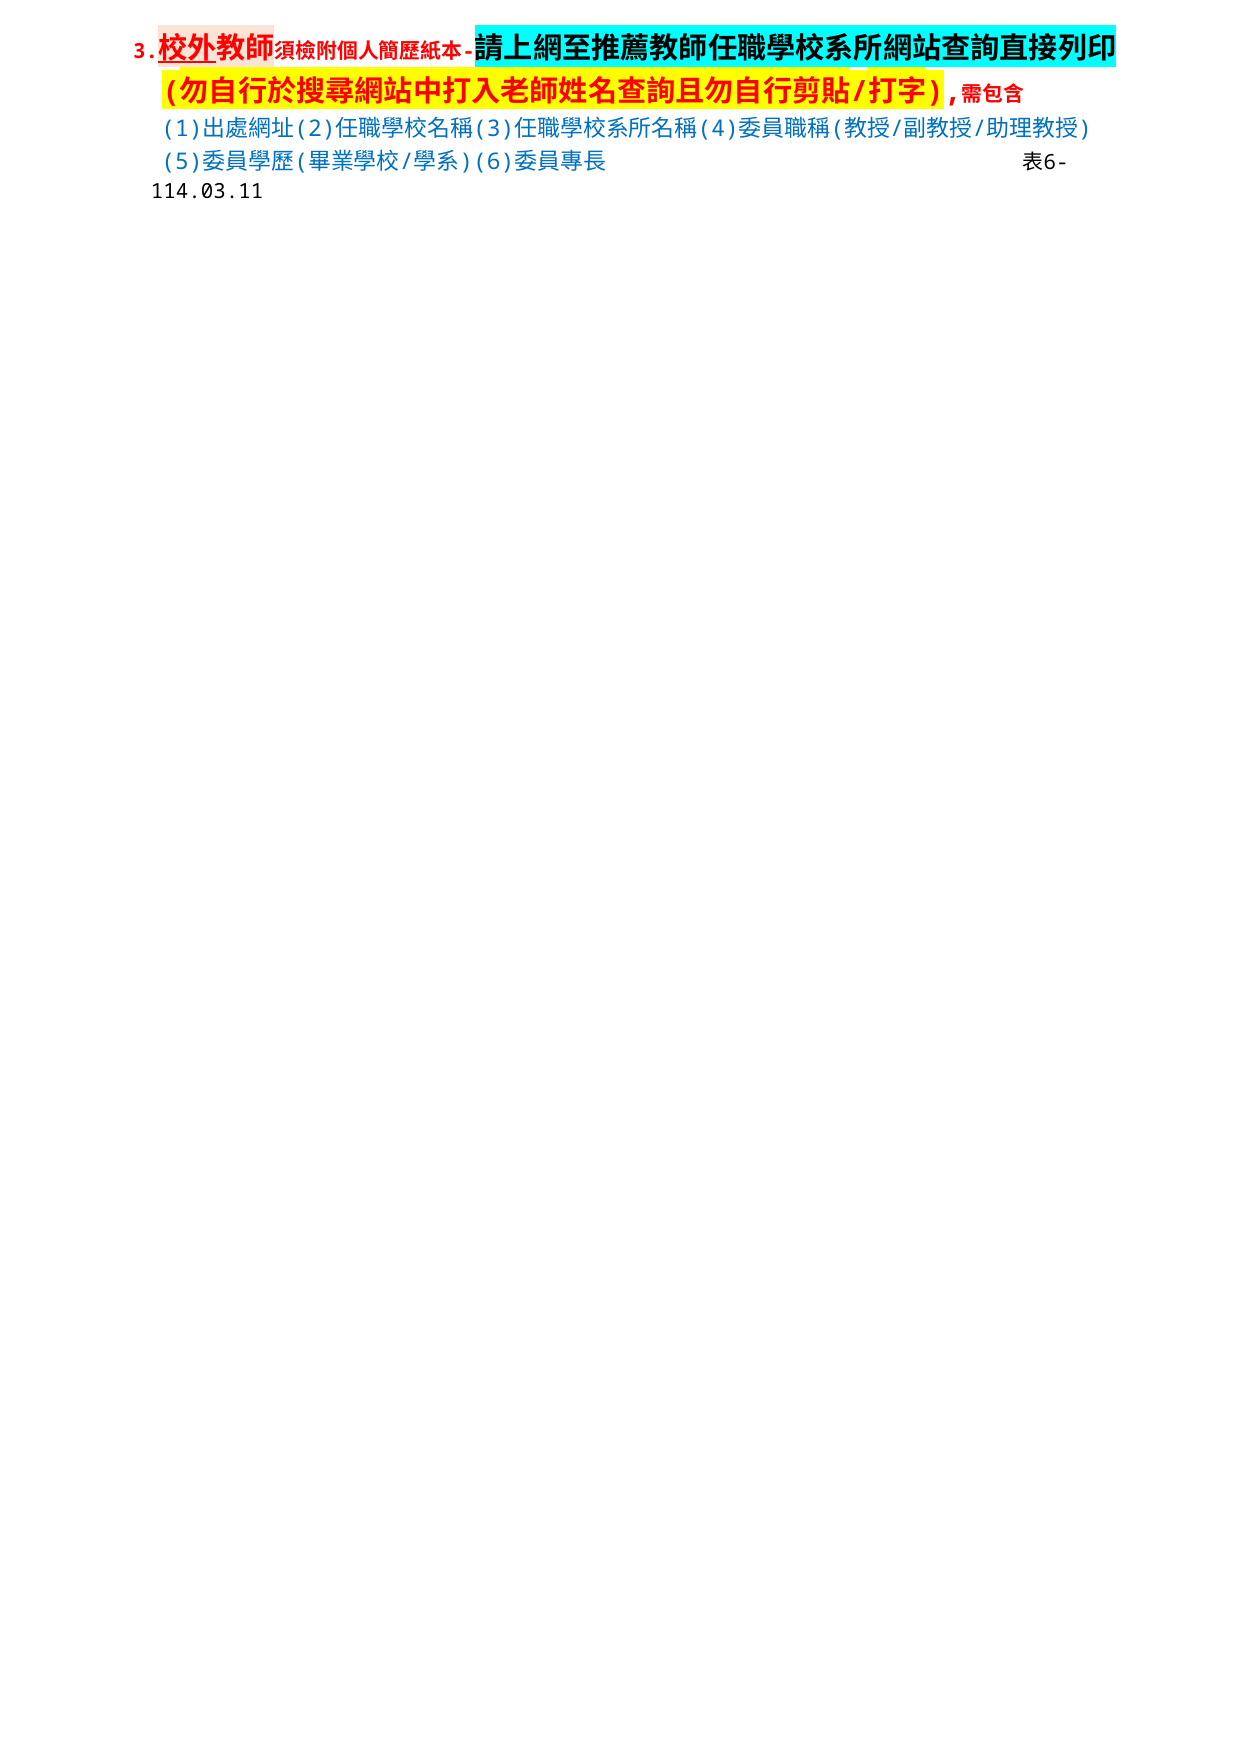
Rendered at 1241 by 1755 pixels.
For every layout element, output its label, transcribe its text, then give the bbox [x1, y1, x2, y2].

text 3.校外教師須檢附個人簡歷紙本-請上網至推薦教師任職學校系所網站查詢直接列印 [133, 25, 1152, 67]
text (5)委員學歷(畢業學校/學系)(6)委員專長 表6-114.03.11 [151, 143, 1152, 204]
text (勿自行於搜尋網站中打入老師姓名查詢且勿自行剪貼/打字),需包含 [153, 67, 1152, 109]
text (1)出處網址(2)任職學校名稱(3)任職學校系所名稱(4)委員職稱(教授/副教授/助理教授) [151, 109, 1152, 143]
